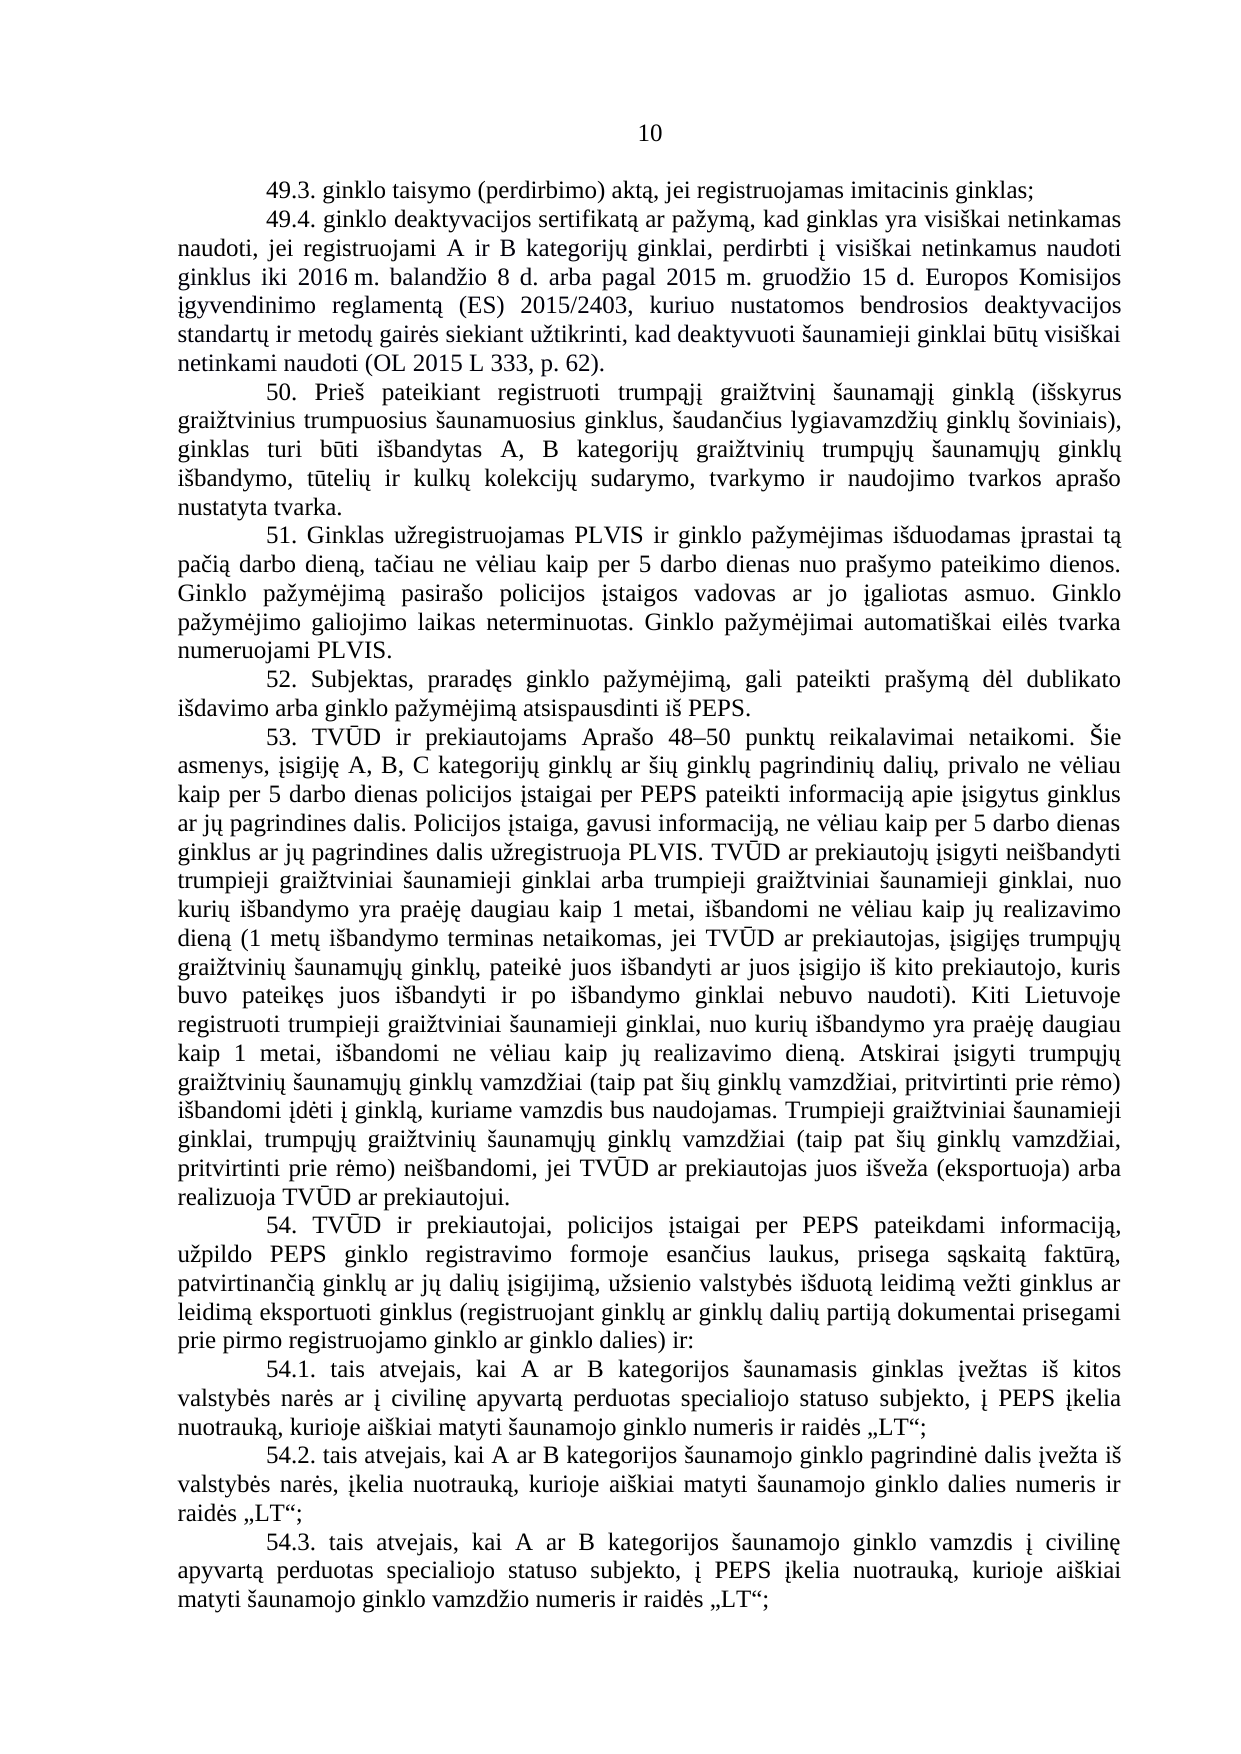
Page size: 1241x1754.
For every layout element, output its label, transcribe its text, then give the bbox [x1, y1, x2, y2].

text 53. TVŪD ir prekiautojams Aprašo 48–50 punktų reikalavimai netaikomi. Šie asmenys, įsigiję A, B, C kategorijų ginklų ar šių ginklų pagrindinių dalių, privalo ne vėliau kaip per 5 darbo dienas policijos įstaigai per PEPS pateikti informaciją apie įsigytus ginklus ar jų pagrindines dalis. Policijos įstaiga, gavusi informaciją, ne vėliau kaip per 5 darbo dienas ginklus ar jų pagrindines dalis užregistruoja PLVIS. TVŪD ar prekiautojų įsigyti neišbandyti trumpieji graižtviniai šaunamieji ginklai arba trumpieji graižtviniai šaunamieji ginklai, nuo kurių išbandymo yra praėję daugiau kaip 1 metai, išbandomi ne vėliau kaip jų realizavimo dieną (1 metų išbandymo terminas netaikomas, jei TVŪD ar prekiautojas, įsigijęs trumpųjų graižtvinių šaunamųjų ginklų, pateikė juos išbandyti ar juos įsigijo iš kito prekiautojo, kuris buvo pateikęs juos išbandyti ir po išbandymo ginklai nebuvo naudoti). Kiti Lietuvoje registruoti trumpieji graižtviniai šaunamieji ginklai, nuo kurių išbandymo yra praėję daugiau kaip 1 metai, išbandomi ne vėliau kaip jų realizavimo dieną. Atskirai įsigyti trumpųjų graižtvinių šaunamųjų ginklų vamzdžiai (taip pat šių ginklų vamzdžiai, pritvirtinti prie rėmo) išbandomi įdėti į ginklą, kuriame vamzdis bus naudojamas. Trumpieji graižtviniai šaunamieji ginklai, trumpųjų graižtvinių šaunamųjų ginklų vamzdžiai (taip pat šių ginklų vamzdžiai, pritvirtinti prie rėmo) neišbandomi, jei TVŪD ar prekiautojas juos išveža (eksportuoja) arba realizuoja TVŪD ar prekiautojui. [177, 722, 1122, 1211]
text 54. TVŪD ir prekiautojai, policijos įstaigai per PEPS pateikdami informaciją, užpildo PEPS ginklo registravimo formoje esančius laukus, prisega sąskaitą faktūrą, patvirtinančią ginklų ar jų dalių įsigijimą, užsienio valstybės išduotą leidimą vežti ginklus ar leidimą eksportuoti ginklus (registruojant ginklų ar ginklų dalių partiją dokumentai prisegami prie pirmo registruojamo ginklo ar ginklo dalies) ir: [177, 1211, 1122, 1354]
text 54.1. tais atvejais, kai A ar B kategorijos šaunamasis ginklas įvežtas iš kitos valstybės narės ar į civilinę apyvartą perduotas specialiojo statuso subjekto, į PEPS įkelia nuotrauką, kurioje aiškiai matyti šaunamojo ginklo numeris ir raidės „LT“; [177, 1354, 1122, 1441]
text 49.3. ginklo taisymo (perdirbimo) aktą, jei registruojamas imitacinis ginklas; [177, 176, 1122, 204]
text 52. Subjektas, praradęs ginklo pažymėjimą, gali pateikti prašymą dėl dublikato išdavimo arba ginklo pažymėjimą atsispausdinti iš PEPS. [177, 664, 1122, 722]
text 54.3. tais atvejais, kai A ar B kategorijos šaunamojo ginklo vamzdis į civilinę apyvartą perduotas specialiojo statuso subjekto, į PEPS įkelia nuotrauką, kurioje aiškiai matyti šaunamojo ginklo vamzdžio numeris ir raidės „LT“; [177, 1527, 1122, 1613]
text 49.4. ginklo deaktyvacijos sertifikatą ar pažymą, kad ginklas yra visiškai netinkamas naudoti, jei registruojami A ir B kategorijų ginklai, perdirbti į visiškai netinkamus naudoti ginklus iki 2016 m. balandžio 8 d. arba pagal 2015 m. gruodžio 15 d. Europos Komisijos įgyvendinimo reglamentą (ES) 2015/2403, kuriuo nustatomos bendrosios deaktyvacijos standartų ir metodų gairės siekiant užtikrinti, kad deaktyvuoti šaunamieji ginklai būtų visiškai netinkami naudoti (OL 2015 L 333, p. 62). [177, 204, 1122, 377]
text 54.2. tais atvejais, kai A ar B kategorijos šaunamojo ginklo pagrindinė dalis įvežta iš valstybės narės, įkelia nuotrauką, kurioje aiškiai matyti šaunamojo ginklo dalies numeris ir raidės „LT“; [177, 1441, 1122, 1527]
text 50. Prieš pateikiant registruoti trumpąjį graižtvinį šaunamąjį ginklą (išskyrus graižtvinius trumpuosius šaunamuosius ginklus, šaudančius lygiavamzdžių ginklų šoviniais), ginklas turi būti išbandytas A, B kategorijų graižtvinių trumpųjų šaunamųjų ginklų išbandymo, tūtelių ir kulkų kolekcijų sudarymo, tvarkymo ir naudojimo tvarkos aprašo nustatyta tvarka. [177, 377, 1122, 521]
text 51. Ginklas užregistruojamas PLVIS ir ginklo pažymėjimas išduodamas įprastai tą pačią darbo dieną, tačiau ne vėliau kaip per 5 darbo dienas nuo prašymo pateikimo dienos. Ginklo pažymėjimą pasirašo policijos įstaigos vadovas ar jo įgaliotas asmuo. Ginklo pažymėjimo galiojimo laikas neterminuotas. Ginklo pažymėjimai automatiškai eilės tvarka numeruojami PLVIS. [177, 521, 1122, 664]
